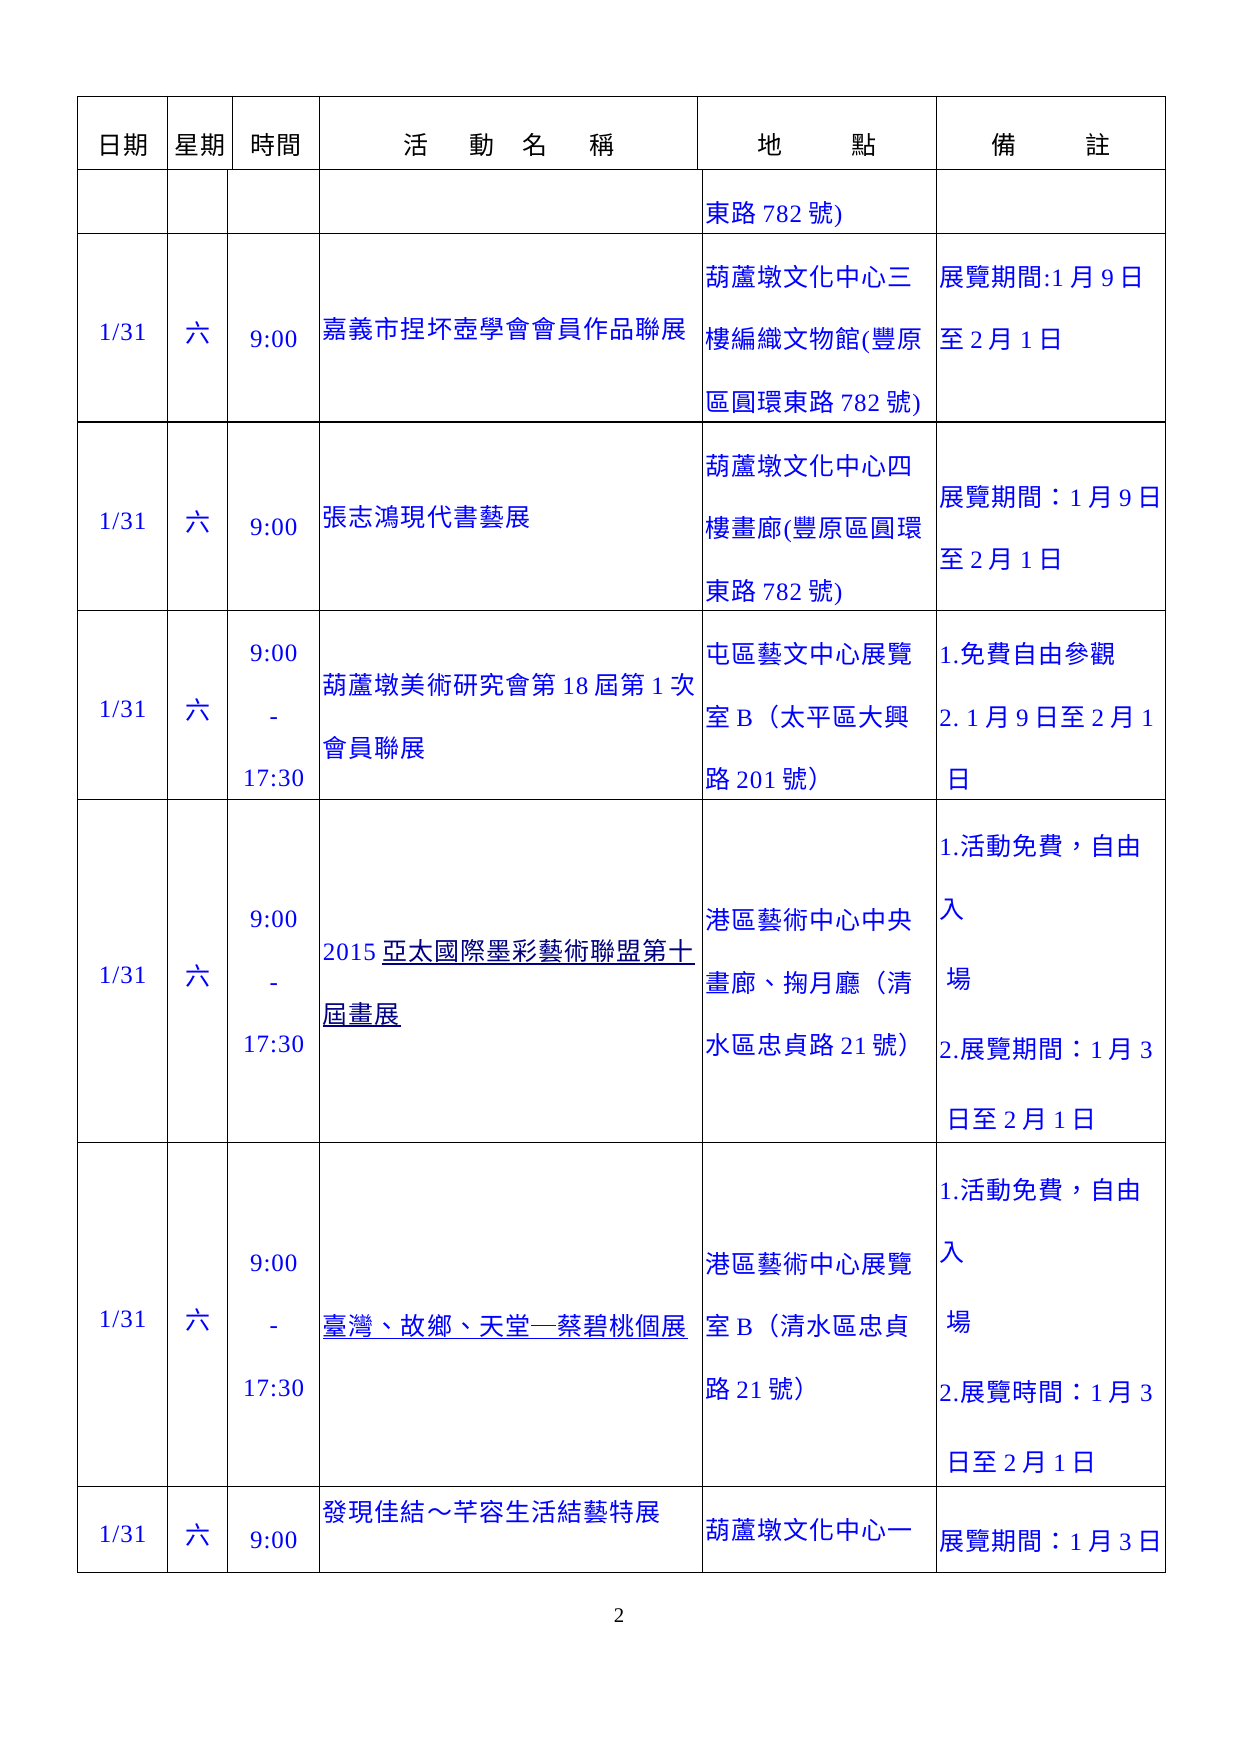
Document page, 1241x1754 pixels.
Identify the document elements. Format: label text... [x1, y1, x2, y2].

table_cell 港區藝術中心中央畫廊、掬月廳（清水區忠貞路21號） [703, 800, 936, 1142]
table_header 日期 [78, 97, 167, 169]
table_cell 9:00 [228, 423, 319, 610]
table_cell 1/31 [78, 1487, 167, 1572]
table_cell [937, 170, 1165, 233]
table_cell 1.活動免費，自由入 場 2.展覽時間：1月3 日至2月1日 [937, 1143, 1165, 1486]
table_cell 9:00 [228, 234, 319, 421]
table_cell 1/31 [78, 611, 167, 798]
table_cell 9:00 - 17:30 [228, 611, 319, 798]
table_cell 9:00 [228, 1487, 319, 1572]
table_cell 嘉義市捏坏壺學會會員作品聯展 [320, 234, 702, 421]
table_header 活 動 名 稱 [320, 97, 697, 169]
table_cell 1.免費自由參觀 2. 1月9日至2月1 日 [937, 611, 1165, 798]
table_cell 1/31 [78, 234, 167, 421]
table_cell 六 [168, 1487, 227, 1572]
table_cell 1/31 [78, 423, 167, 610]
table_cell 展覽期間:1月9日至2月1日 [937, 234, 1165, 421]
table_header 備 註 [937, 97, 1165, 169]
table_cell 臺灣、故鄉、天堂─蔡碧桃個展 [320, 1143, 702, 1486]
table_cell 2015亞太國際墨彩藝術聯盟第十屆畫展 [320, 800, 702, 1142]
table_cell 1/31 [78, 1143, 167, 1486]
table_cell 葫蘆墩文化中心一 [703, 1487, 936, 1572]
table_cell 港區藝術中心展覽室B（清水區忠貞路21號） [703, 1143, 936, 1486]
table_cell 六 [168, 800, 227, 1142]
table_cell 東路782號) [703, 170, 936, 233]
table_cell 1.活動免費，自由入 場 2.展覽期間：1月3 日至2月1日 [937, 800, 1165, 1142]
table_header 時間 [233, 97, 319, 169]
table_cell [228, 170, 319, 233]
table_cell 發現佳結〜芊容生活結藝特展 [320, 1487, 702, 1572]
table_cell 葫蘆墩文化中心四樓畫廊(豐原區圓環東路782號) [703, 423, 936, 610]
table_cell 張志鴻現代書藝展 [320, 423, 702, 610]
table_header 地 點 [698, 97, 936, 169]
table_cell 葫蘆墩文化中心三樓編織文物館(豐原區圓環東路782號) [703, 234, 936, 421]
table_cell 9:00 - 17:30 [228, 1143, 319, 1486]
table_cell [168, 170, 227, 233]
table_cell 六 [168, 423, 227, 610]
table_header 星期 [168, 97, 232, 169]
table_cell 9:00 - 17:30 [228, 800, 319, 1142]
table_cell 展覽期間：1月9日至2月1日 [937, 423, 1165, 610]
table_cell 六 [168, 234, 227, 421]
table_cell [78, 170, 167, 233]
table_cell 1/31 [78, 800, 167, 1142]
table_cell 葫蘆墩美術研究會第18屆第1次會員聯展 [320, 611, 702, 798]
table_cell [320, 170, 702, 233]
table_cell 六 [168, 1143, 227, 1486]
table_cell 屯區藝文中心展覽室B（太平區大興路201號） [703, 611, 936, 798]
table_cell 六 [168, 611, 227, 798]
table_cell 展覽期間：1月3日 [937, 1487, 1165, 1572]
